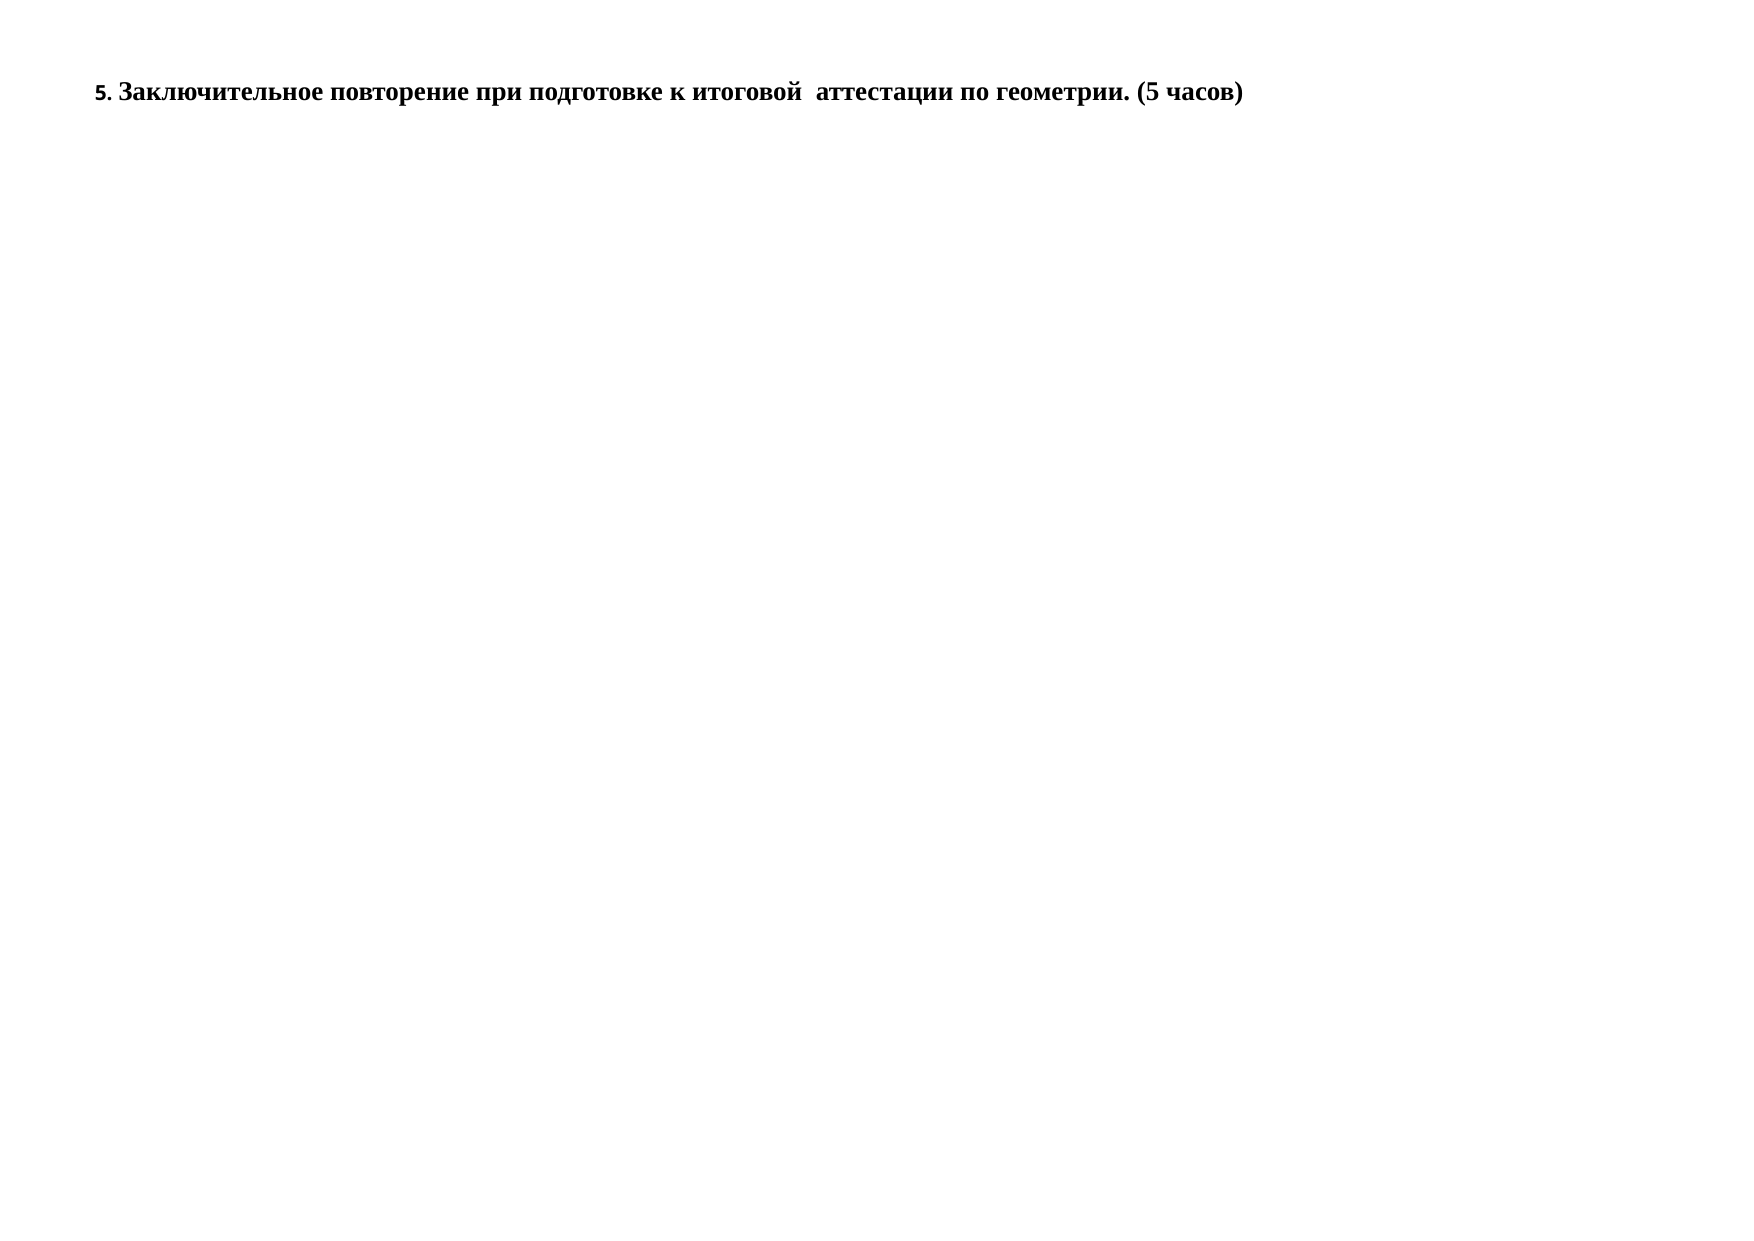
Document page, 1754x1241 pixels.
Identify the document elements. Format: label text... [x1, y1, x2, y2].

list Заключительное повторение при подготовке к итоговой аттестации по геометрии. (5 часов) [59, 75, 1639, 106]
